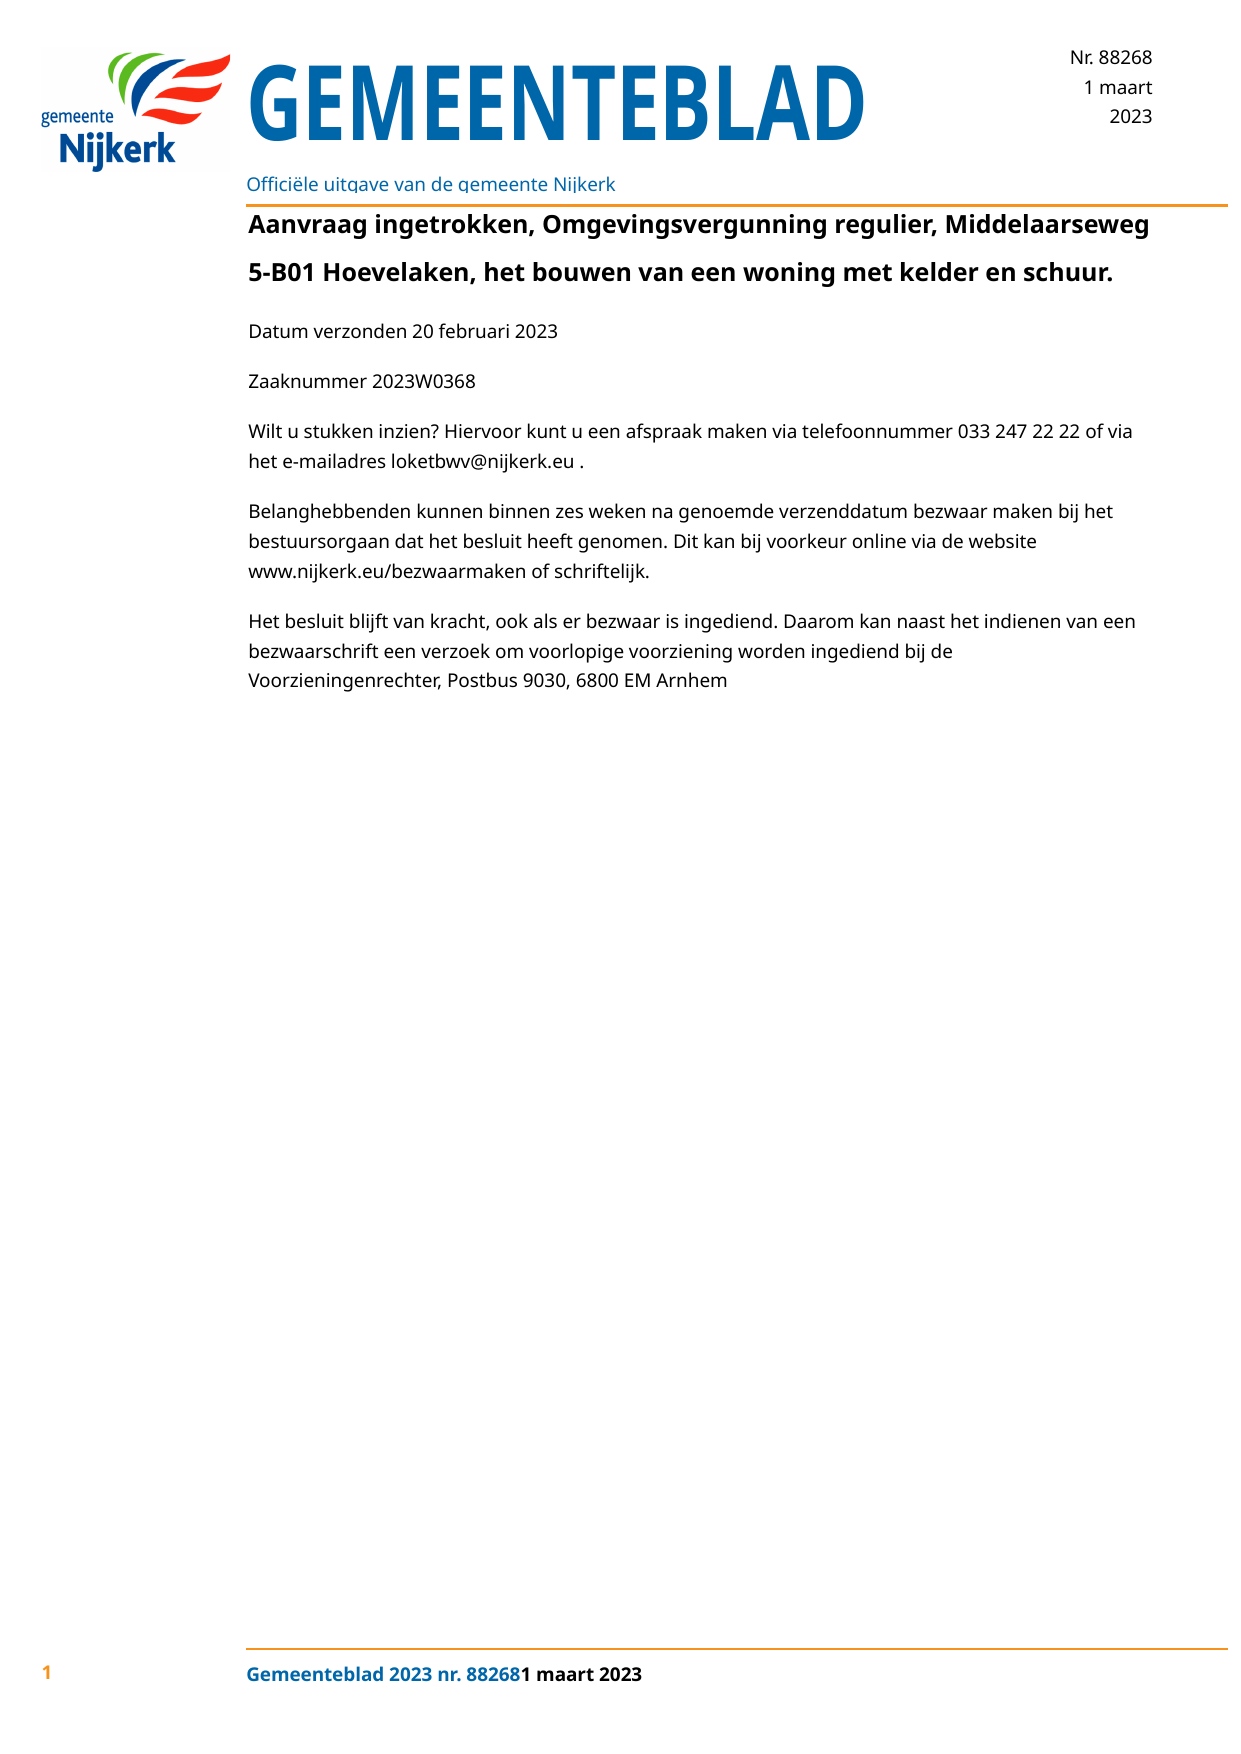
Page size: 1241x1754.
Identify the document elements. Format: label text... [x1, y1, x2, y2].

picture [41, 47, 231, 172]
text Aanvraag ingetrokken, Omgevingsvergunning regulier, Middelaarseweg 5-B01 Hoevelaken, het bouwen van een woning met kelder en schuur. [248, 207, 1152, 288]
text Wilt u stukken inzien? Hiervoor kunt u een afspraak maken via telefoonnummer 033 247 22 22 of via het e-mailadres loketbwv@nijkerk.eu . [248, 419, 1152, 474]
text Zaaknummer 2023W0368 [248, 368, 1152, 394]
text Belanghebbenden kunnen binnen zes weken na genoemde verzenddatum bezwaar maken bij het bestuursorgaan dat het besluit heeft genomen. Dit kan bij voorkeur online via de website www.nijkerk.eu/bezwaarmaken of schriftelijk. [248, 499, 1152, 584]
text Datum verzonden 20 februari 2023 [248, 318, 1152, 344]
text Het besluit blijft van kracht, ook als er bezwaar is ingediend. Daarom kan naast het indienen van een bezwaarschrift een verzoek om voorlopige voorziening worden ingediend bij de Voorzieningenrechter, Postbus 9030, 6800 EM Arnhem [248, 608, 1152, 693]
